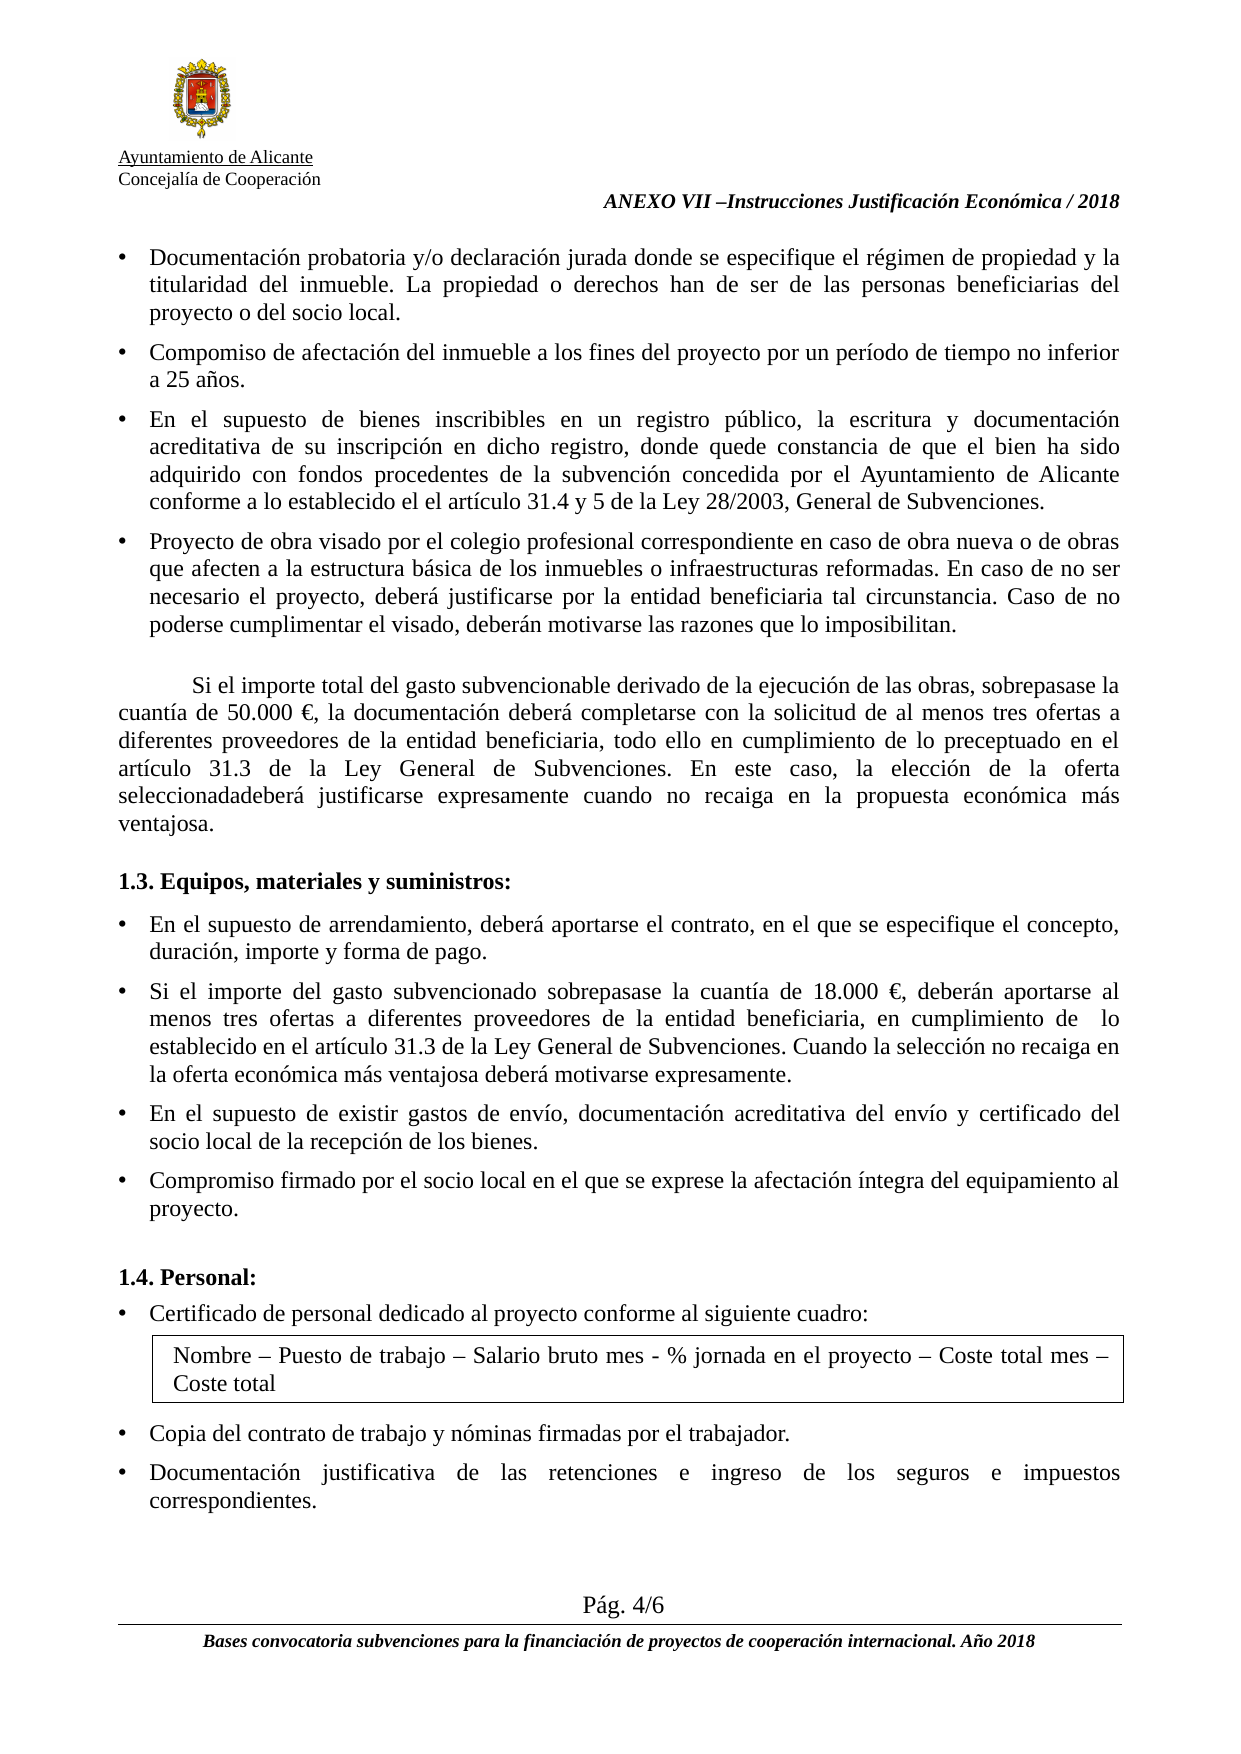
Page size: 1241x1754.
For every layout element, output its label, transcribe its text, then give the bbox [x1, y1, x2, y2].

list Si el importe del gasto subvencionado sobrepasase la cuantía de 18.000 €, deberán aportarse al menos tres ofertas a diferentes proveedores de la entidad beneficiaria, en cumplimiento de lo establecido en el artículo 31.3 de la Ley General de Subvenciones. Cuando la selección no recaiga en la oferta económica más ventajosa deberá motivarse expresamente. [118, 977, 1122, 1087]
picture [168, 57, 236, 141]
list Copia del contrato de trabajo y nóminas firmadas por el trabajador. [118, 1419, 1122, 1446]
text 1.4. Personal: [118, 1262, 1122, 1290]
table_header Nombre – Puesto de trabajo – Salario bruto mes - % jornada en el proyecto – Coste total mes – Coste total [153, 1336, 1123, 1402]
list En el supuesto de arrendamiento, deberá aportarse el contrato, en el que se especifique el concepto, duración, importe y forma de pago. [118, 910, 1122, 965]
list Documentación probatoria y/o declaración jurada donde se especifique el régimen de propiedad y la titularidad del inmueble. La propiedad o derechos han de ser de las personas beneficiarias del proyecto o del socio local. [118, 243, 1122, 326]
list Certificado de personal dedicado al proyecto conforme al siguiente cuadro: [118, 1299, 1122, 1327]
list Documentación justificativa de las retenciones e ingreso de los seguros e impuestos correspondientes. [118, 1458, 1122, 1513]
list Compomiso de afectación del inmueble a los fines del proyecto por un período de tiempo no inferior a 25 años. [118, 337, 1122, 393]
list En el supuesto de bienes inscribibles en un registro público, la escritura y documentación acreditativa de su inscripción en dicho registro, donde quede constancia de que el bien ha sido adquirido con fondos procedentes de la subvención concedida por el Ayuntamiento de Alicante conforme a lo establecido el el artículo 31.4 y 5 de la Ley 28/2003, General de Subvenciones. [118, 404, 1122, 515]
text 1.3. Equipos, materiales y suministros: [118, 867, 1122, 895]
text Si el importe total del gasto subvencionable derivado de la ejecución de las obras, sobrepasase la cuantía de 50.000 €, la documentación deberá completarse con la solicitud de al menos tres ofertas a diferentes proveedores de la entidad beneficiaria, todo ello en cumplimiento de lo preceptuado en el artículo 31.3 de la Ley General de Subvenciones. En este caso, la elección de la oferta seleccionadadeberá justificarse expresamente cuando no recaiga en la propuesta económica más ventajosa. [118, 671, 1122, 836]
list En el supuesto de existir gastos de envío, documentación acreditativa del envío y certificado del socio local de la recepción de los bienes. [118, 1099, 1122, 1154]
list Compromiso firmado por el socio local en el que se exprese la afectación íntegra del equipamiento al proyecto. [118, 1166, 1122, 1221]
list Proyecto de obra visado por el colegio profesional correspondiente en caso de obra nueva o de obras que afecten a la estructura básica de los inmuebles o infraestructuras reformadas. En caso de no ser necesario el proyecto, deberá justificarse por la entidad beneficiaria tal circunstancia. Caso de no poderse cumplimentar el visado, deberán motivarse las razones que lo imposibilitan. [118, 527, 1122, 637]
